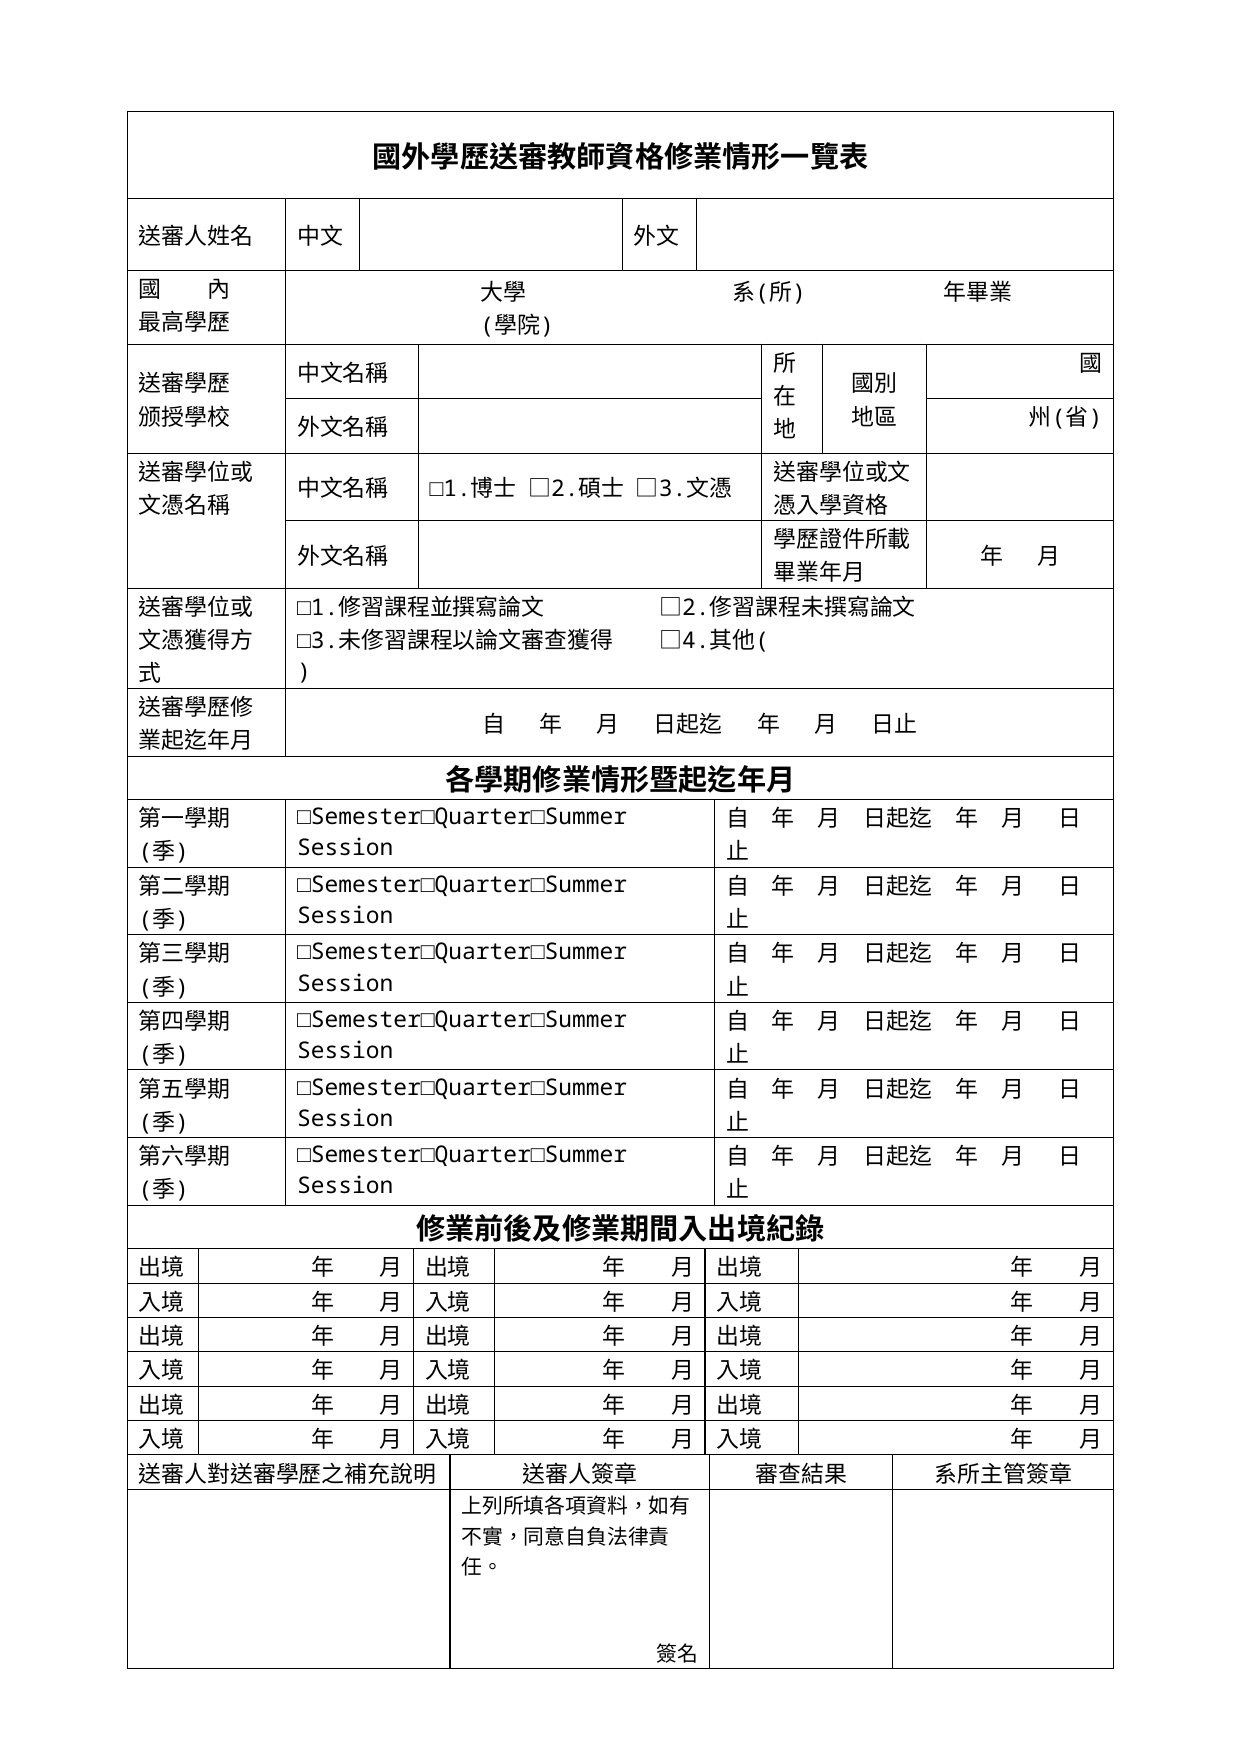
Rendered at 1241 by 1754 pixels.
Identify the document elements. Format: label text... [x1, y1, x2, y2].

table_cell 出境 [706, 1387, 798, 1420]
table_cell 外文名稱 [286, 399, 418, 452]
table_cell 入境 [706, 1421, 798, 1454]
table_cell 國 內 最高學歷 [128, 271, 285, 343]
table_cell 出境 [414, 1387, 494, 1420]
table_header 國外學歷送審教師資格修業情形一覽表 [128, 112, 1113, 198]
table_cell 送審學位或文憑名稱 [128, 454, 285, 587]
table_cell [128, 1490, 449, 1667]
table_cell 入境 [414, 1352, 494, 1386]
table_cell □Semester□Quarter□Summer Session [286, 1003, 714, 1069]
table_cell 入境 [414, 1284, 494, 1317]
table_cell 中文名稱 [286, 454, 418, 520]
table_cell 年 月 [199, 1284, 413, 1317]
table_cell 出境 [128, 1249, 198, 1282]
table_cell 出境 [128, 1387, 198, 1420]
table_cell 審查結果 [710, 1455, 892, 1489]
table_cell [927, 454, 1113, 520]
table_cell [360, 199, 622, 270]
table_cell 第三學期(季) [128, 935, 285, 1002]
table_cell 入境 [414, 1421, 494, 1454]
table_cell 年 月 [495, 1284, 704, 1317]
table_cell [710, 1490, 892, 1667]
table_cell 入境 [128, 1421, 198, 1454]
table_cell 送審人對送審學歷之補充說明 [128, 1455, 449, 1489]
table_cell 送審學位或文憑獲得方式 [128, 589, 285, 688]
table_cell 自 年 月 日起迄 年 月 日止 [715, 1070, 1113, 1137]
table_cell 入境 [128, 1284, 198, 1317]
table_cell 自 年 月 日起迄 年 月 日止 [715, 935, 1113, 1002]
table_cell 年 月 [199, 1352, 413, 1386]
table_cell 自 年 月 日起迄 年 月 日止 [715, 1138, 1113, 1204]
table_cell 中文 [286, 199, 359, 270]
table_cell 州(省) [927, 399, 1113, 452]
table_cell 年 月 [799, 1421, 1113, 1454]
table_cell 年 月 [199, 1249, 413, 1282]
table_cell □1.修習課程並撰寫論文 □2.俢習課程未撰寫論文 □3.未俢習課程以論文審查獲得 □4.其他( ) [286, 589, 1113, 688]
table_cell 自 年 月 日起迄 年 月 日止 [715, 1003, 1113, 1069]
table_cell 送審人簽章 [451, 1455, 709, 1489]
table_cell □Semester□Quarter□Summer Session [286, 935, 714, 1002]
table_cell 年 月 [495, 1421, 704, 1454]
table_cell 送審學位或文憑入學資格 [762, 454, 926, 520]
table_cell 年 月 [799, 1249, 1113, 1282]
table_cell 送審人姓名 [128, 199, 285, 270]
table_cell 修業前後及修業期間入出境紀錄 [128, 1206, 1113, 1248]
table_cell 各學期修業情形暨起迄年月 [128, 757, 1113, 799]
table_cell 入境 [706, 1284, 798, 1317]
table_cell 自 年 月 日起迄 年 月 日止 [715, 800, 1113, 867]
table_cell 送審學歷 颁授學校 [128, 345, 285, 452]
table_cell 國別 地區 [823, 345, 926, 452]
table_cell 年 月 [927, 521, 1113, 587]
table_cell 第四學期(季) [128, 1003, 285, 1069]
table_cell 年 月 [799, 1284, 1113, 1317]
table_cell 外文名稱 [286, 521, 418, 587]
table_cell 大學 系(所) 年畢業 (學院) [286, 271, 1113, 343]
table_cell 第一學期(季) [128, 800, 285, 867]
table_cell [697, 199, 1113, 270]
table_cell 年 月 [799, 1387, 1113, 1420]
table_cell 入境 [128, 1352, 198, 1386]
table_cell □Semester□Quarter□Summer Session [286, 1138, 714, 1204]
table_cell [419, 521, 761, 587]
table_cell 外文 [623, 199, 696, 270]
table_cell 年 月 [495, 1387, 704, 1420]
table_cell 出境 [706, 1249, 798, 1282]
table_cell [893, 1490, 1113, 1667]
table_cell 系所主管簽章 [893, 1455, 1113, 1489]
table_cell 自 年 月 日起迄 年 月 日止 [286, 689, 1113, 756]
table_cell 年 月 [199, 1387, 413, 1420]
table_cell 送審學歷修業起迄年月 [128, 689, 285, 756]
table_cell 國 [927, 345, 1113, 398]
table_cell [419, 345, 761, 398]
table_cell 年 月 [199, 1318, 413, 1351]
table_cell 自 年 月 日起迄 年 月 日止 [715, 868, 1113, 934]
table_cell 第五學期(季) [128, 1070, 285, 1137]
table_cell 入境 [706, 1352, 798, 1386]
table_cell 出境 [414, 1318, 494, 1351]
table_cell 年 月 [799, 1352, 1113, 1386]
table_cell □1.博士 □2.碩士 □3.文憑 [419, 454, 761, 520]
table_cell 年 月 [799, 1318, 1113, 1351]
table_cell 學歷證件所載畢業年月 [762, 521, 926, 587]
table_cell [419, 399, 761, 452]
table_cell □Semester□Quarter□Summer Session [286, 800, 714, 867]
table_cell 上列所填各項資料，如有不實，同意自負法律責任。 簽名 [451, 1490, 709, 1667]
table_cell 出境 [706, 1318, 798, 1351]
table_cell 年 月 [495, 1318, 704, 1351]
table_cell □Semester□Quarter□Summer Session [286, 1070, 714, 1137]
table_cell 出境 [414, 1249, 494, 1282]
table_cell 中文名稱 [286, 345, 418, 398]
table_cell 第六學期(季) [128, 1138, 285, 1204]
table_cell 所在地 [762, 345, 822, 452]
table_cell 年 月 [495, 1249, 704, 1282]
table_cell 年 月 [199, 1421, 413, 1454]
table_cell 第二學期(季) [128, 868, 285, 934]
table_cell □Semester□Quarter□Summer Session [286, 868, 714, 934]
table_cell 年 月 [495, 1352, 704, 1386]
table_cell 出境 [128, 1318, 198, 1351]
